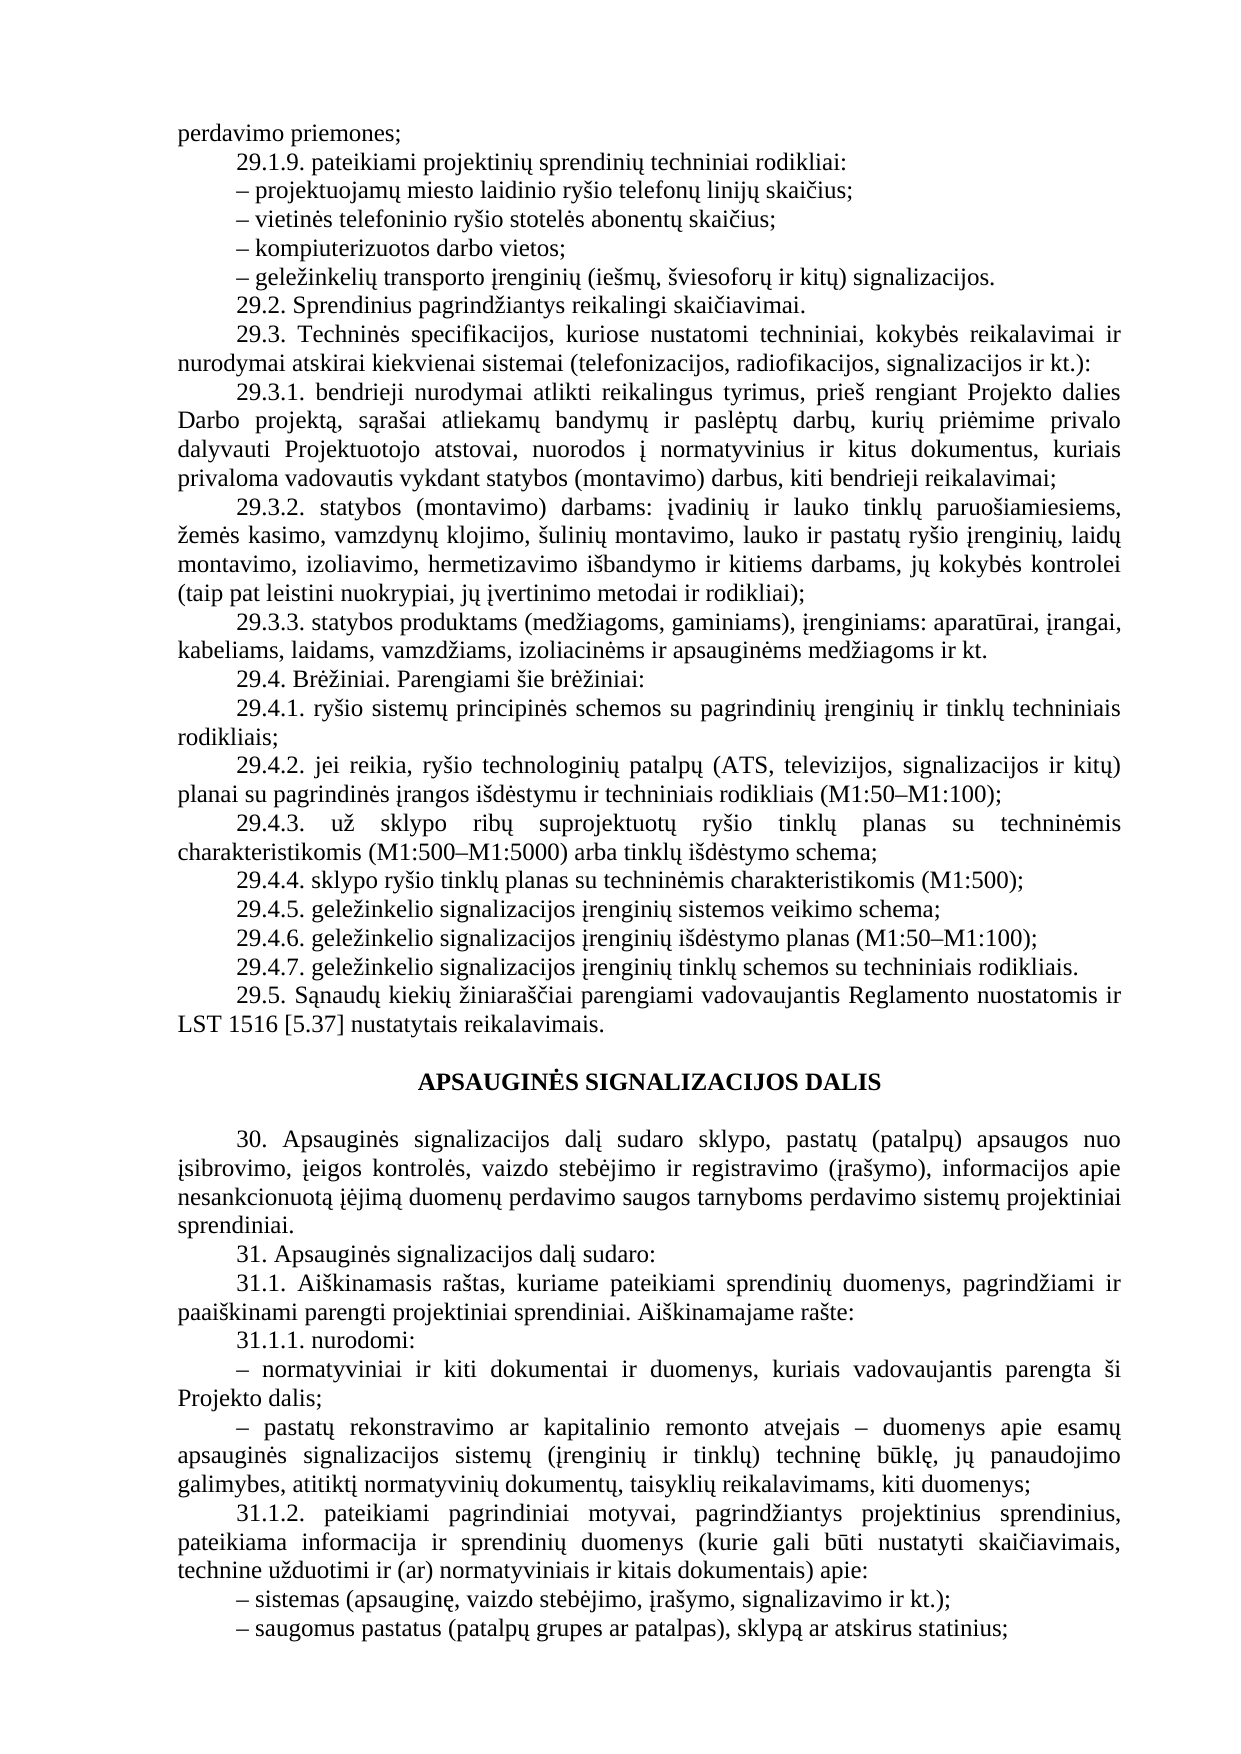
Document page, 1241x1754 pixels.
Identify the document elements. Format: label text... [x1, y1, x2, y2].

text – geležinkelių transporto įrenginių (iešmų, šviesoforų ir kitų) signalizacijos. [177, 262, 1122, 291]
text 29.3.1. bendrieji nurodymai atlikti reikalingus tyrimus, prieš rengiant Projekto dalies Darbo projektą, sąrašai atliekamų bandymų ir paslėptų darbų, kurių priėmime privalo dalyvauti Projektuotojo atstovai, nuorodos į normatyvinius ir kitus dokumentus, kuriais privaloma vadovautis vykdant statybos (montavimo) darbus, kiti bendrieji reikalavimai; [177, 377, 1122, 492]
text 31.1.1. nurodomi: [177, 1326, 1122, 1354]
text 29.4.3. už sklypo ribų suprojektuotų ryšio tinklų planas su techninėmis charakteristikomis (M1:500–M1:5000) arba tinklų išdėstymo schema; [177, 808, 1122, 866]
text 30. Apsauginės signalizacijos dalį sudaro sklypo, pastatų (patalpų) apsaugos nuo įsibrovimo, įeigos kontrolės, vaizdo stebėjimo ir registravimo (įrašymo), informacijos apie nesankcionuotą įėjimą duomenų perdavimo saugos tarnyboms perdavimo sistemų projektiniai sprendiniai. [177, 1124, 1122, 1239]
text – normatyviniai ir kiti dokumentai ir duomenys, kuriais vadovaujantis parengta ši Projekto dalis; [177, 1354, 1122, 1412]
text – pastatų rekonstravimo ar kapitalinio remonto atvejais – duomenys apie esamų apsauginės signalizacijos sistemų (įrenginių ir tinklų) techninę būklę, jų panaudojimo galimybes, atitiktį normatyvinių dokumentų, taisyklių reikalavimams, kiti duomenys; [177, 1412, 1122, 1498]
text 31.1.2. pateikiami pagrindiniai motyvai, pagrindžiantys projektinius sprendinius, pateikiama informacija ir sprendinių duomenys (kurie gali būti nustatyti skaičiavimais, technine užduotimi ir (ar) normatyviniais ir kitais dokumentais) apie: [177, 1498, 1122, 1584]
text 29.2. Sprendinius pagrindžiantys reikalingi skaičiavimai. [177, 291, 1122, 319]
text 29.4. Brėžiniai. Parengiami šie brėžiniai: [177, 664, 1122, 693]
text 29.4.1. ryšio sistemų principinės schemos su pagrindinių įrenginių ir tinklų techniniais rodikliais; [177, 693, 1122, 751]
text 29.4.4. sklypo ryšio tinklų planas su techninėmis charakteristikomis (M1:500); [177, 866, 1122, 894]
text 29.1.9. pateikiami projektinių sprendinių techniniai rodikliai: [177, 147, 1122, 176]
text – vietinės telefoninio ryšio stotelės abonentų skaičius; [177, 204, 1122, 233]
text 29.3.3. statybos produktams (medžiagoms, gaminiams), įrenginiams: aparatūrai, įrangai, kabeliams, laidams, vamzdžiams, izoliacinėms ir apsauginėms medžiagoms ir kt. [177, 607, 1122, 664]
text – sistemas (apsauginę, vaizdo stebėjimo, įrašymo, signalizavimo ir kt.); [177, 1584, 1122, 1613]
text 29.4.2. jei reikia, ryšio technologinių patalpų (ATS, televizijos, signalizacijos ir kitų) planai su pagrindinės įrangos išdėstymu ir techniniais rodikliais (M1:50–M1:100); [177, 751, 1122, 808]
text – kompiuterizuotos darbo vietos; [177, 233, 1122, 262]
text 29.3.2. statybos (montavimo) darbams: įvadinių ir lauko tinklų paruošiamiesiems, žemės kasimo, vamzdynų klojimo, šulinių montavimo, lauko ir pastatų ryšio įrenginių, laidų montavimo, izoliavimo, hermetizavimo išbandymo ir kitiems darbams, jų kokybės kontrolei (taip pat leistini nuokrypiai, jų įvertinimo metodai ir rodikliai); [177, 492, 1122, 607]
text 29.4.7. geležinkelio signalizacijos įrenginių tinklų schemos su techniniais rodikliais. [177, 952, 1122, 981]
text 29.3. Techninės specifikacijos, kuriose nustatomi techniniai, kokybės reikalavimai ir nurodymai atskirai kiekvienai sistemai (telefonizacijos, radiofikacijos, signalizacijos ir kt.): [177, 319, 1122, 377]
text APSAUGINĖS SIGNALIZACIJOS DALIS [177, 1067, 1122, 1096]
text perdavimo priemones; [177, 118, 1122, 147]
text 31. Apsauginės signalizacijos dalį sudaro: [177, 1239, 1122, 1268]
text 31.1. Aiškinamasis raštas, kuriame pateikiami sprendinių duomenys, pagrindžiami ir paaiškinami parengti projektiniai sprendiniai. Aiškinamajame rašte: [177, 1268, 1122, 1326]
text 29.4.5. geležinkelio signalizacijos įrenginių sistemos veikimo schema; [177, 894, 1122, 923]
text – projektuojamų miesto laidinio ryšio telefonų linijų skaičius; [177, 176, 1122, 204]
text 29.4.6. geležinkelio signalizacijos įrenginių išdėstymo planas (M1:50–M1:100); [177, 923, 1122, 952]
text – saugomus pastatus (patalpų grupes ar patalpas), sklypą ar atskirus statinius; [177, 1613, 1122, 1642]
text 29.5. Sąnaudų kiekių žiniaraščiai parengiami vadovaujantis Reglamento nuostatomis ir LST 1516 [5.37] nustatytais reikalavimais. [177, 981, 1122, 1038]
